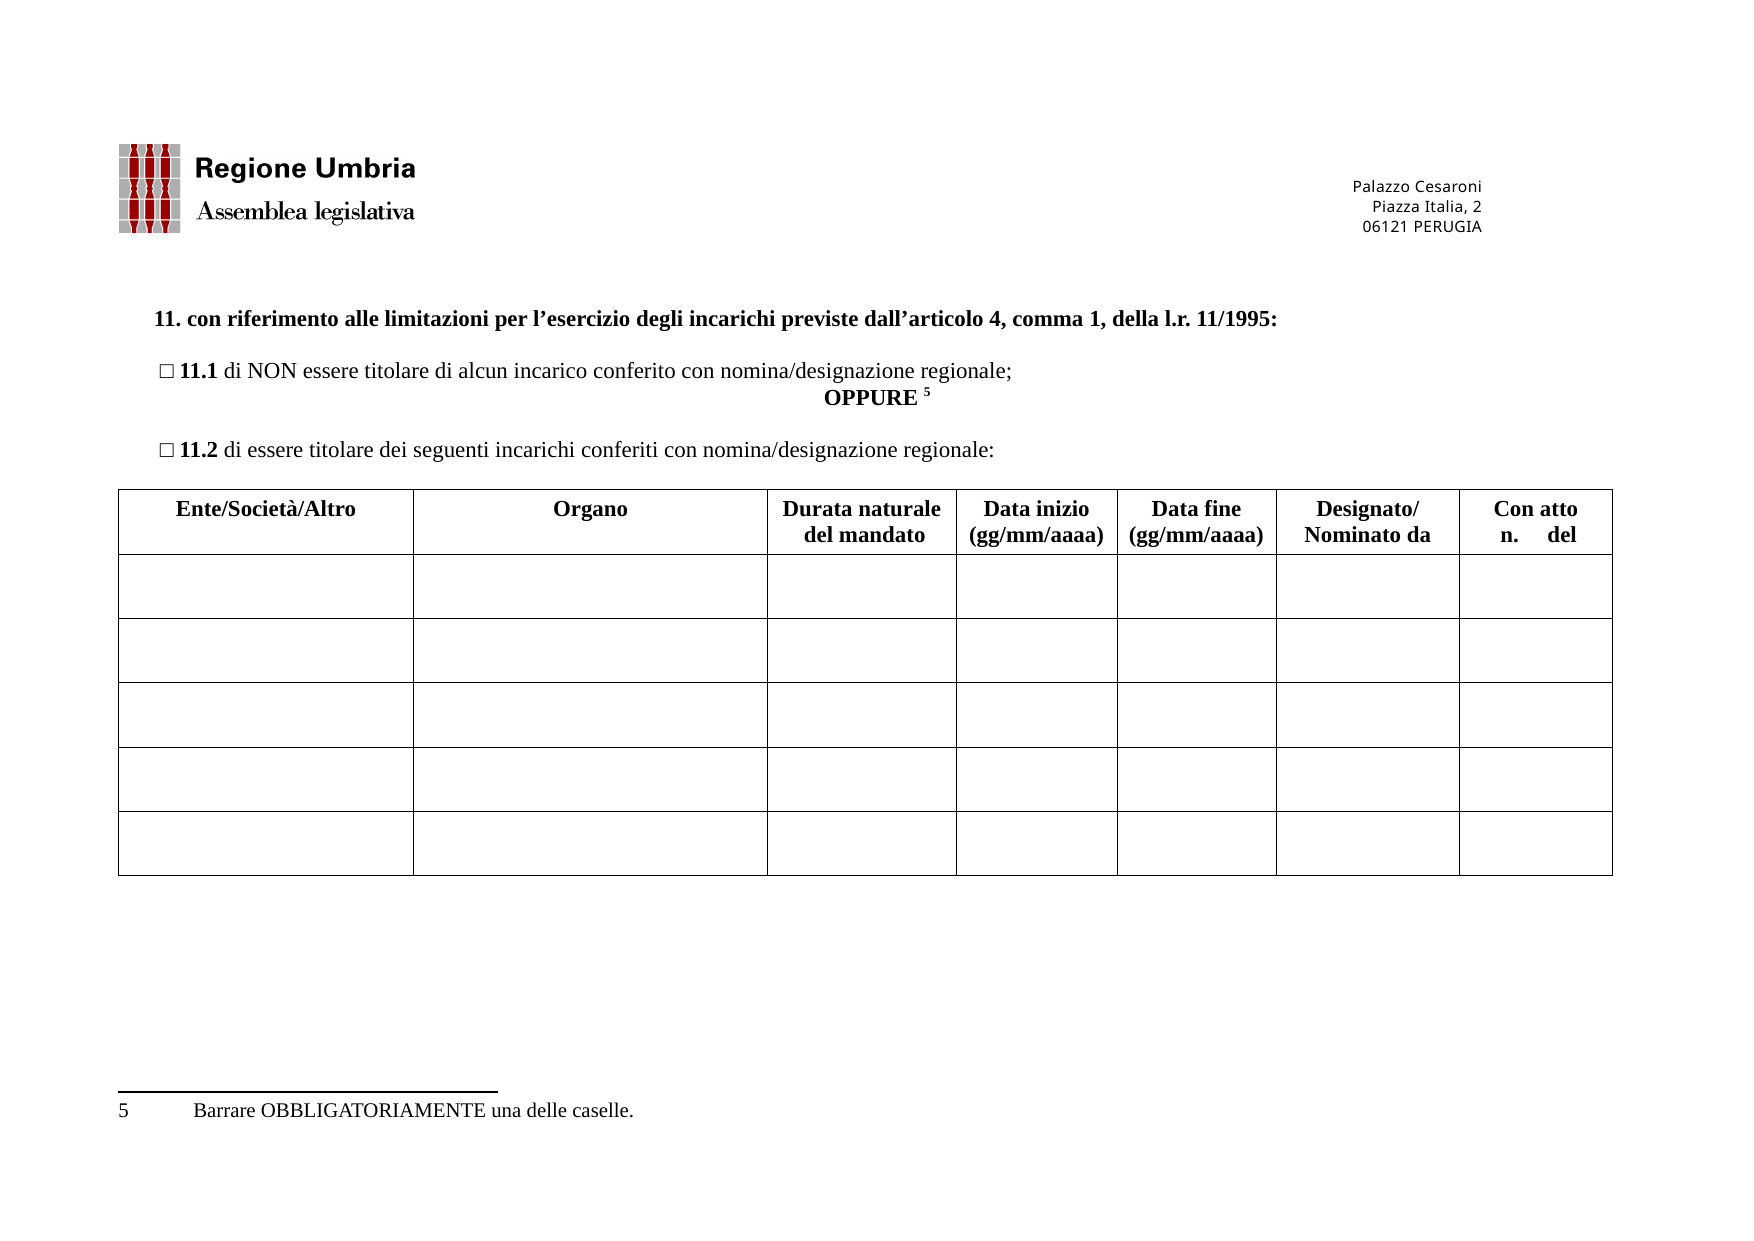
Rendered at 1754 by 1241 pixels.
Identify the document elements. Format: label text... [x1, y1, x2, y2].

text □ 11.2 di essere titolare dei seguenti incarichi conferiti con nomina/designazione regionale: [159, 436, 1636, 463]
table_cell [1277, 555, 1459, 618]
table_header Data fine (gg/mm/aaaa) [1118, 490, 1276, 553]
table_cell [1277, 748, 1459, 811]
table_cell [1460, 748, 1612, 811]
text □ 11.1 di NON essere titolare di alcun incarico conferito con nomina/designazione regionale; [159, 357, 1636, 384]
table_cell [119, 555, 413, 618]
table_cell [1460, 683, 1612, 747]
text 11. con riferimento alle limitazioni per l’esercizio degli incarichi previste dall’articolo 4, comma 1, della l.r. 11/1995: [154, 305, 1636, 331]
table_cell [119, 683, 413, 747]
table_cell [1277, 619, 1459, 682]
table_cell [768, 683, 956, 747]
table_cell [768, 812, 956, 875]
table_header Organo [414, 490, 767, 553]
table_cell [414, 748, 767, 811]
table_cell [1118, 555, 1276, 618]
table_cell [1118, 812, 1276, 875]
table_cell [1460, 619, 1612, 682]
table_cell [768, 619, 956, 682]
table_header Durata naturale del mandato [768, 490, 956, 553]
table_cell [957, 619, 1117, 682]
table_cell [1277, 812, 1459, 875]
picture [120, 144, 413, 233]
table_cell [1118, 619, 1276, 682]
table_cell [119, 812, 413, 875]
text OPPURE [118, 384, 1636, 410]
table_header Data inizio (gg/mm/aaaa) [957, 490, 1117, 553]
table_cell [1277, 683, 1459, 747]
table_cell [957, 748, 1117, 811]
table_cell [119, 748, 413, 811]
table_cell [414, 555, 767, 618]
table_cell [768, 748, 956, 811]
table_cell [1118, 683, 1276, 747]
table_cell [1460, 812, 1612, 875]
table_cell [768, 555, 956, 618]
table_cell [957, 683, 1117, 747]
table_cell [957, 812, 1117, 875]
text Barrare OBBLIGATORIAMENTE una delle caselle. [118, 1098, 1636, 1122]
table_header Ente/Società/Altro [119, 490, 413, 553]
table_cell [414, 812, 767, 875]
table_cell [414, 619, 767, 682]
table_cell [414, 683, 767, 747]
table_header Con atto n. del [1460, 490, 1612, 553]
table_cell [119, 619, 413, 682]
table_cell [1460, 555, 1612, 618]
table_header Designato/ Nominato da [1277, 490, 1459, 553]
table_cell [1118, 748, 1276, 811]
table_cell [957, 555, 1117, 618]
